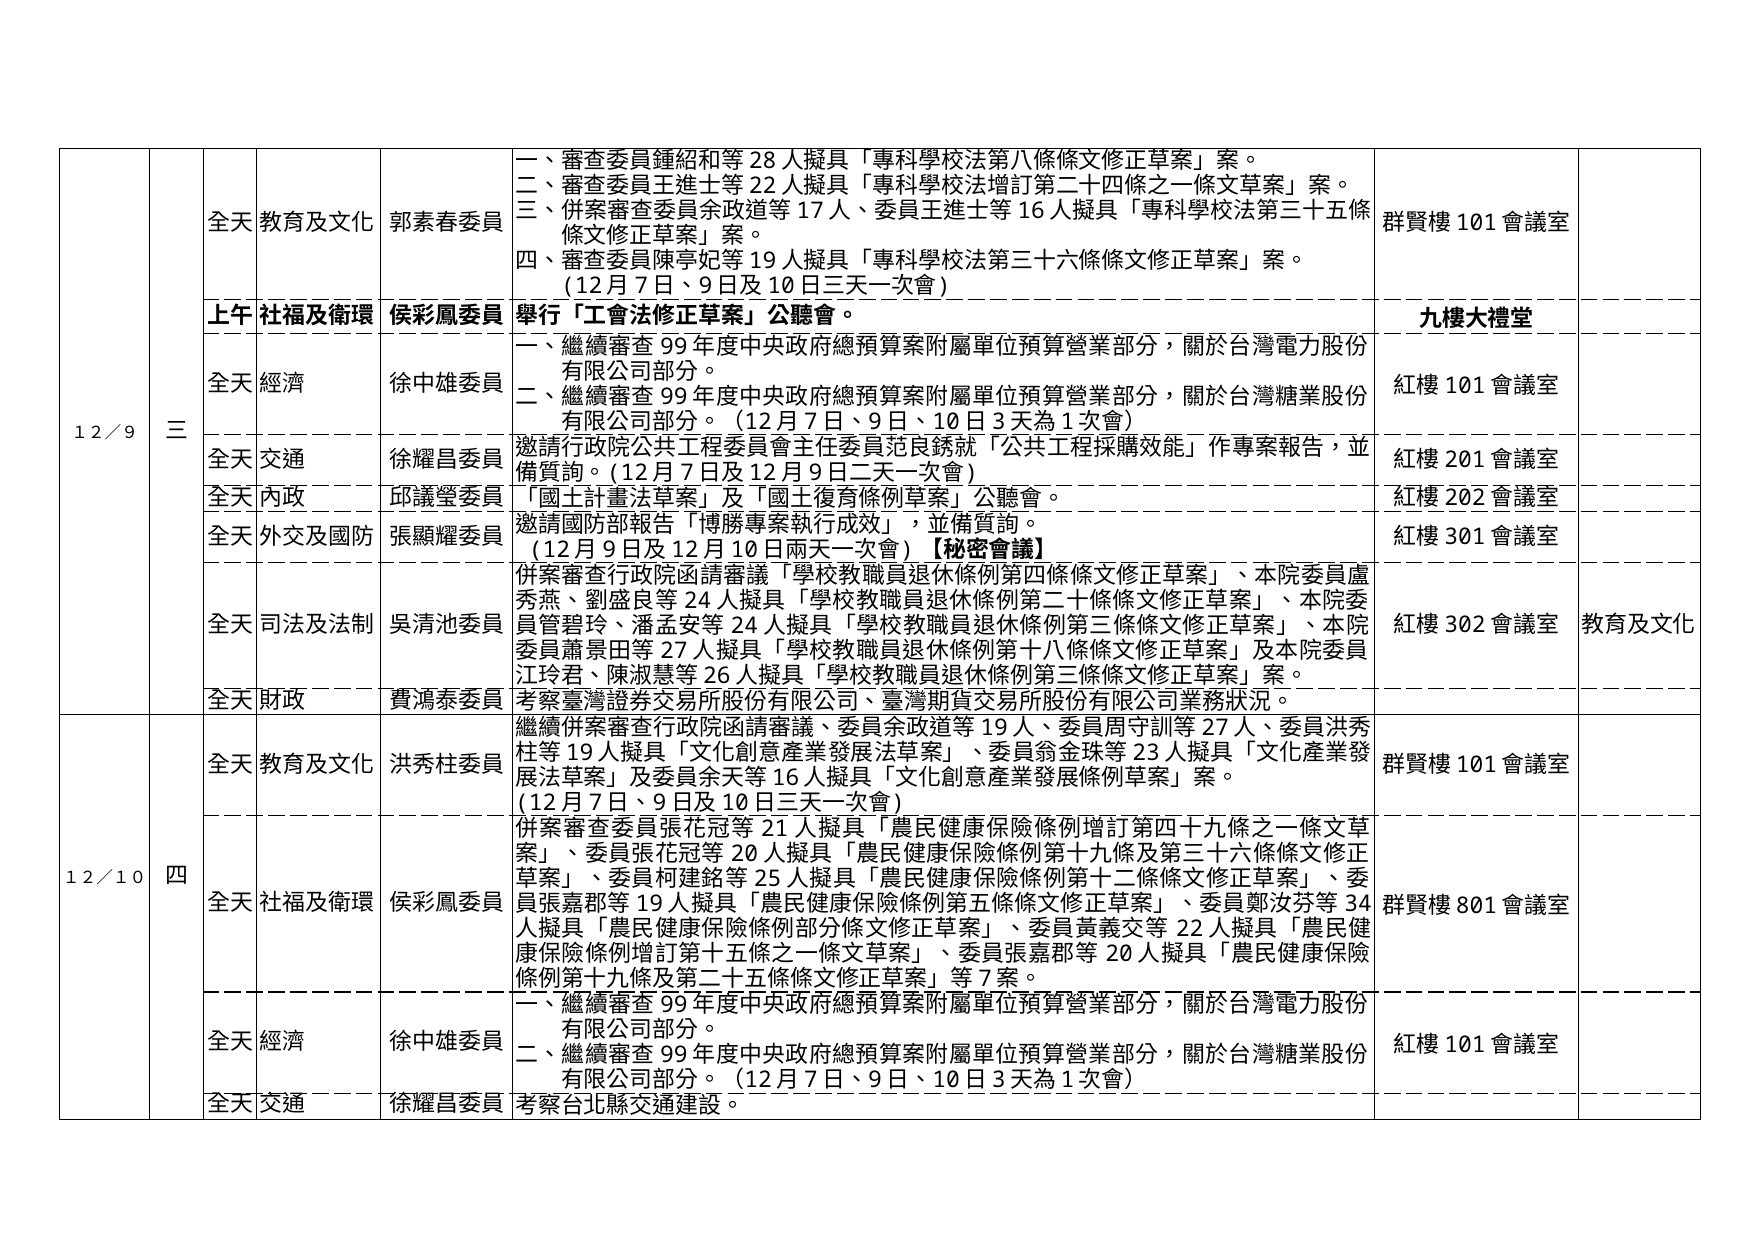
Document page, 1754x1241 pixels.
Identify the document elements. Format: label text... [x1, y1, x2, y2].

table_cell [1579, 688, 1700, 714]
table_cell 考察臺灣證券交易所股份有限公司、臺灣期貨交易所股份有限公司業務狀況。 [513, 688, 1374, 714]
table_cell 侯彩鳳委員 [381, 815, 512, 991]
table_cell 「國土計畫法草案」及「國土復育條例草案」公聽會。 [513, 485, 1374, 511]
table_cell 群賢樓801會議室 [1375, 815, 1578, 991]
table_cell 三 [150, 149, 203, 714]
table_cell 全天 [204, 1093, 256, 1118]
table_cell 內政 [257, 485, 380, 511]
table_cell 全天 [204, 434, 256, 485]
table_cell 交通 [257, 434, 380, 485]
table_cell 經濟 [257, 991, 380, 1092]
table_cell 九樓大禮堂 [1375, 299, 1578, 333]
table_cell 邀請國防部報告「博勝專案執行成效」，並備質詢。 (12月9日及12月10日兩天一次會) 【秘密會議】 [513, 511, 1374, 562]
table_cell 邱議瑩委員 [381, 485, 512, 511]
table_cell 吳清池委員 [381, 562, 512, 688]
table_cell [1579, 485, 1700, 511]
table_cell 紅樓301會議室 [1375, 511, 1578, 562]
table_cell 舉行「工會法修正草案」公聽會。 [513, 299, 1374, 333]
table_cell 社福及衛環 [257, 815, 380, 991]
table_cell 洪秀柱委員 [381, 715, 512, 815]
table_cell 群賢樓101會議室 [1375, 149, 1578, 299]
table_cell 併案審查行政院函請審議「學校教職員退休條例第四條條文修正草案」、本院委員盧秀燕、劉盛良等24人擬具「學校教職員退休條例第二十條條文修正草案」、本院委員管碧玲、潘孟安等24人擬具「學校教職員退休條例第三條條文修正草案」、本院委員蕭景田等27人擬具「學校教職員退休條例第十八條條文修正草案」及本院委員江玲君、陳淑慧等26人擬具「學校教職員退休條例第三條條文修正草案」案。 [513, 562, 1374, 688]
table_cell 紅樓202會議室 [1375, 485, 1578, 511]
table_cell 全天 [204, 688, 256, 714]
table_cell １２／１０ [60, 715, 149, 1118]
table_cell 一、繼續審查99年度中央政府總預算案附屬單位預算營業部分，關於台灣電力股份有限公司部分。 二、繼續審查99年度中央政府總預算案附屬單位預算營業部分，關於台灣糖業股份有限公司部分。（12月7日、9日、10日3天為1次會） [513, 333, 1374, 434]
table_cell 全天 [204, 333, 256, 434]
table_cell 上午 [204, 299, 256, 333]
table_cell 全天 [204, 562, 256, 688]
table_cell 全天 [204, 991, 256, 1092]
table_cell 郭素春委員 [381, 149, 512, 299]
table_cell [1579, 1093, 1700, 1118]
table_cell [1579, 715, 1700, 815]
table_cell 全天 [204, 149, 256, 299]
table_cell 群賢樓101會議室 [1375, 715, 1578, 815]
table_cell [1579, 511, 1700, 562]
table_cell [1579, 991, 1700, 1092]
table_cell 紅樓101會議室 [1375, 333, 1578, 434]
table_cell 張顯耀委員 [381, 511, 512, 562]
table_cell 徐耀昌委員 [381, 434, 512, 485]
table_cell [1375, 688, 1578, 714]
table_cell 一、審查委員鍾紹和等28人擬具「專科學校法第八條條文修正草案」案。 二、審查委員王進士等22人擬具「專科學校法增訂第二十四條之一條文草案」案。 三、併案審查委員余政道等17人、委員王進士等16人擬具「專科學校法第三十五條條文修正草案」案。 四、審查委員陳亭妃等19人擬具「專科學校法第三十六條條文修正草案」案。 (12月7日、9日及10日三天一次會) [513, 149, 1374, 299]
table_cell 教育及文化 [1579, 562, 1700, 688]
table_cell [1375, 1093, 1578, 1118]
table_cell 考察台北縣交通建設。 [513, 1093, 1374, 1118]
table_cell 財政 [257, 688, 380, 714]
table_cell 紅樓302會議室 [1375, 562, 1578, 688]
table_cell 徐耀昌委員 [381, 1093, 512, 1118]
table_cell 司法及法制 [257, 562, 380, 688]
table_cell 紅樓201會議室 [1375, 434, 1578, 485]
table_cell 四 [150, 715, 203, 1118]
table_cell 邀請行政院公共工程委員會主任委員范良銹就「公共工程採購效能」作專案報告，並備質詢。(12月7日及12月9日二天一次會) [513, 434, 1374, 485]
table_cell 繼續併案審查行政院函請審議、委員余政道等19人、委員周守訓等27人、委員洪秀柱等19人擬具「文化創意產業發展法草案」、委員翁金珠等23人擬具「文化產業發展法草案」及委員余天等16人擬具「文化創意產業發展條例草案」案。 (12月7日、9日及10日三天一次會) [513, 715, 1374, 815]
table_cell 全天 [204, 511, 256, 562]
table_cell 社福及衛環 [257, 299, 380, 333]
table_cell 費鴻泰委員 [381, 688, 512, 714]
table_cell 全天 [204, 715, 256, 815]
table_cell 全天 [204, 815, 256, 991]
table_cell [1579, 434, 1700, 485]
table_cell 侯彩鳳委員 [381, 299, 512, 333]
table_cell 全天 [204, 485, 256, 511]
table_cell [1579, 149, 1700, 299]
table_cell 教育及文化 [257, 715, 380, 815]
table_cell [1579, 299, 1700, 333]
table_cell 外交及國防 [257, 511, 380, 562]
table_cell 併案審查委員張花冠等21人擬具「農民健康保險條例增訂第四十九條之一條文草案」、委員張花冠等20人擬具「農民健康保險條例第十九條及第三十六條條文修正草案」、委員柯建銘等25人擬具「農民健康保險條例第十二條條文修正草案」、委員張嘉郡等19人擬具「農民健康保險條例第五條條文修正草案」、委員鄭汝芬等34人擬具「農民健康保險條例部分條文修正草案」、委員黃義交等22人擬具「農民健康保險條例增訂第十五條之一條文草案」、委員張嘉郡等20人擬具「農民健康保險條例第十九條及第二十五條條文修正草案」等7案。 [513, 815, 1374, 991]
table_cell [1579, 333, 1700, 434]
table_cell １２／９ [60, 149, 149, 714]
table_cell 教育及文化 [257, 149, 380, 299]
table_cell 徐中雄委員 [381, 991, 512, 1092]
table_cell 徐中雄委員 [381, 333, 512, 434]
table_cell [1579, 815, 1700, 991]
table_cell 一、繼續審查99年度中央政府總預算案附屬單位預算營業部分，關於台灣電力股份有限公司部分。 二、繼續審查99年度中央政府總預算案附屬單位預算營業部分，關於台灣糖業股份有限公司部分。（12月7日、9日、10日3天為1次會） [513, 991, 1374, 1092]
table_cell 交通 [257, 1093, 380, 1118]
table_cell 經濟 [257, 333, 380, 434]
table_cell 紅樓101會議室 [1375, 991, 1578, 1092]
